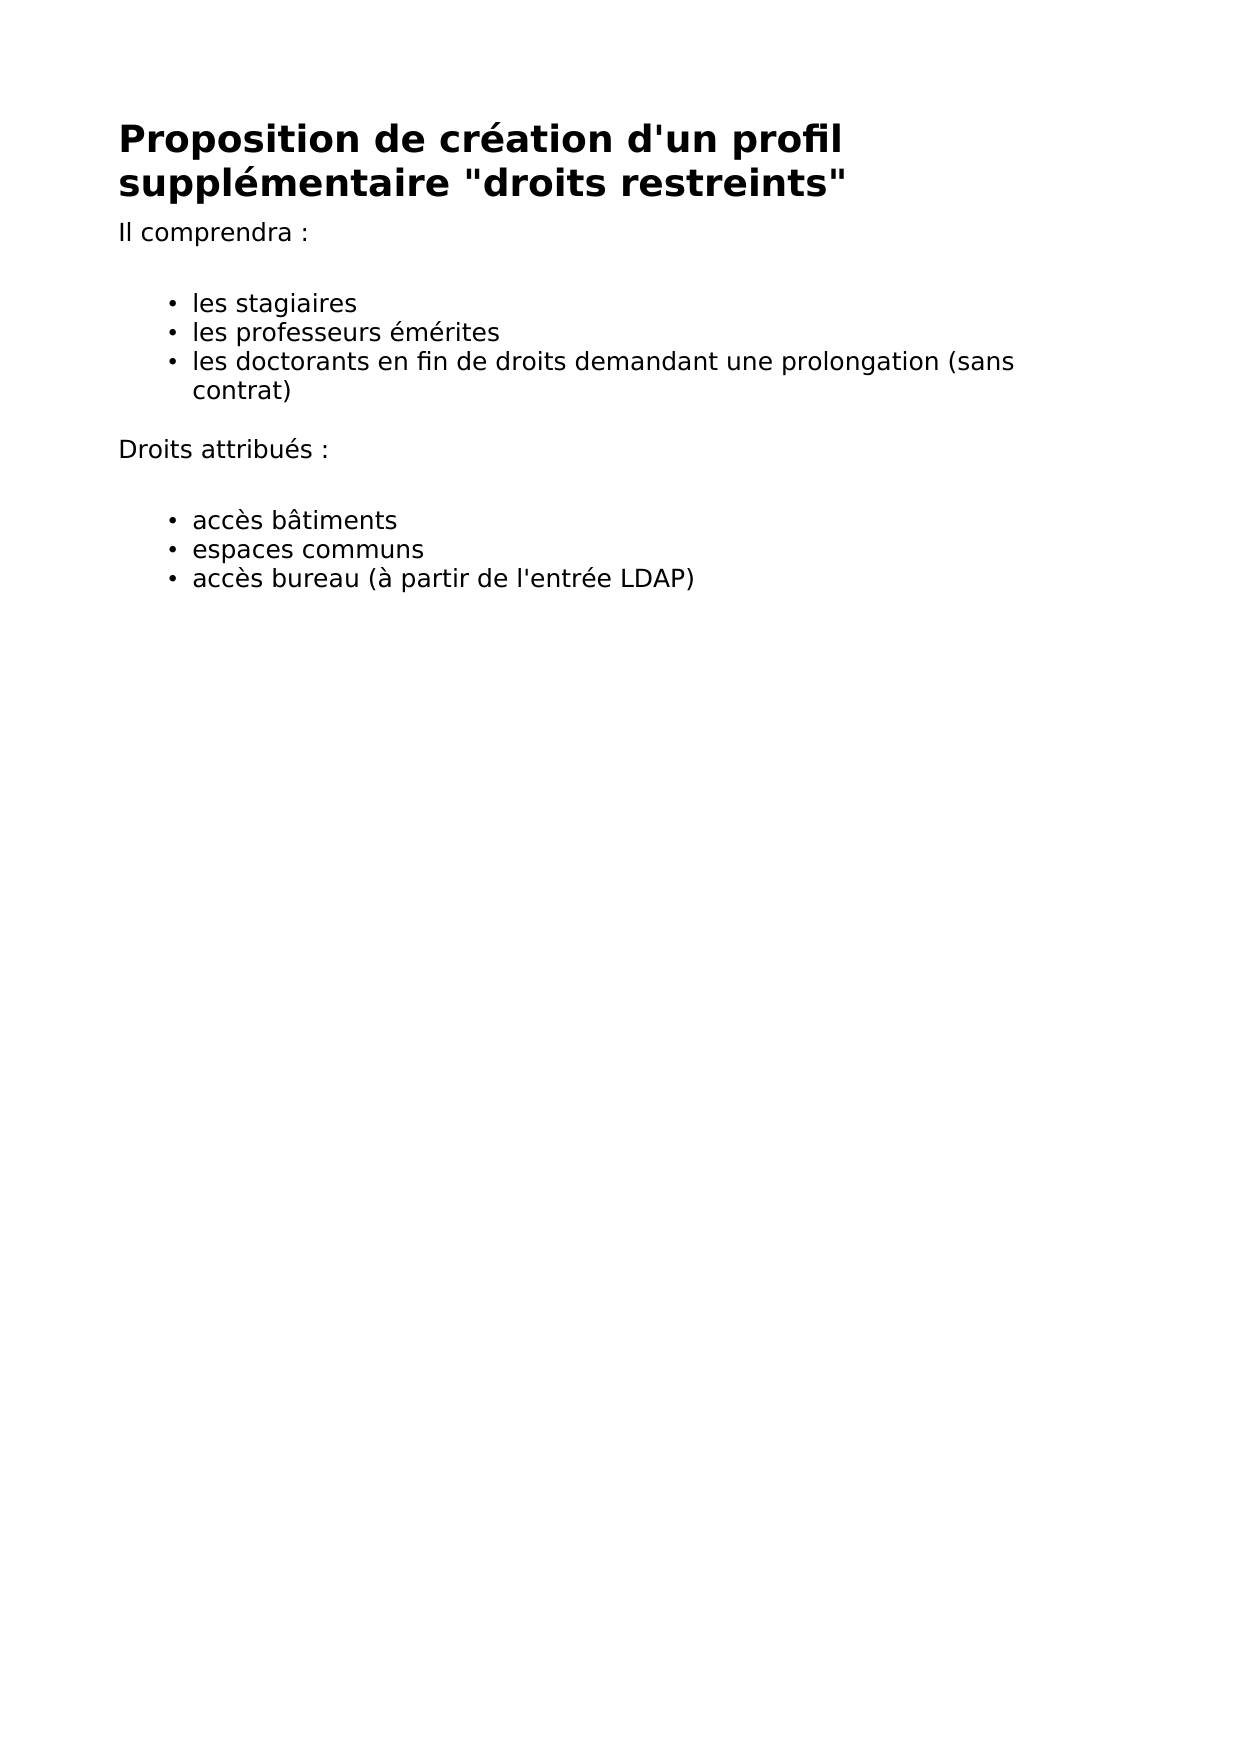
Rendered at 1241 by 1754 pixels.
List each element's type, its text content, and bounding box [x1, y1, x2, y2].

text Droits attribués : [118, 435, 1122, 464]
list les doctorants en fin de droits demandant une prolongation (sans contrat) [177, 347, 1122, 406]
list espaces communs [177, 536, 1122, 565]
list les professeurs émérites [177, 318, 1122, 347]
subtitle Proposition de création d'un profil supplémentaire "droits restreints" [118, 118, 1122, 205]
list accès bâtiments [177, 506, 1122, 536]
list accès bureau (à partir de l'entrée LDAP) [177, 565, 1122, 594]
list les stagiaires [177, 289, 1122, 318]
text Il comprendra : [118, 218, 1122, 247]
